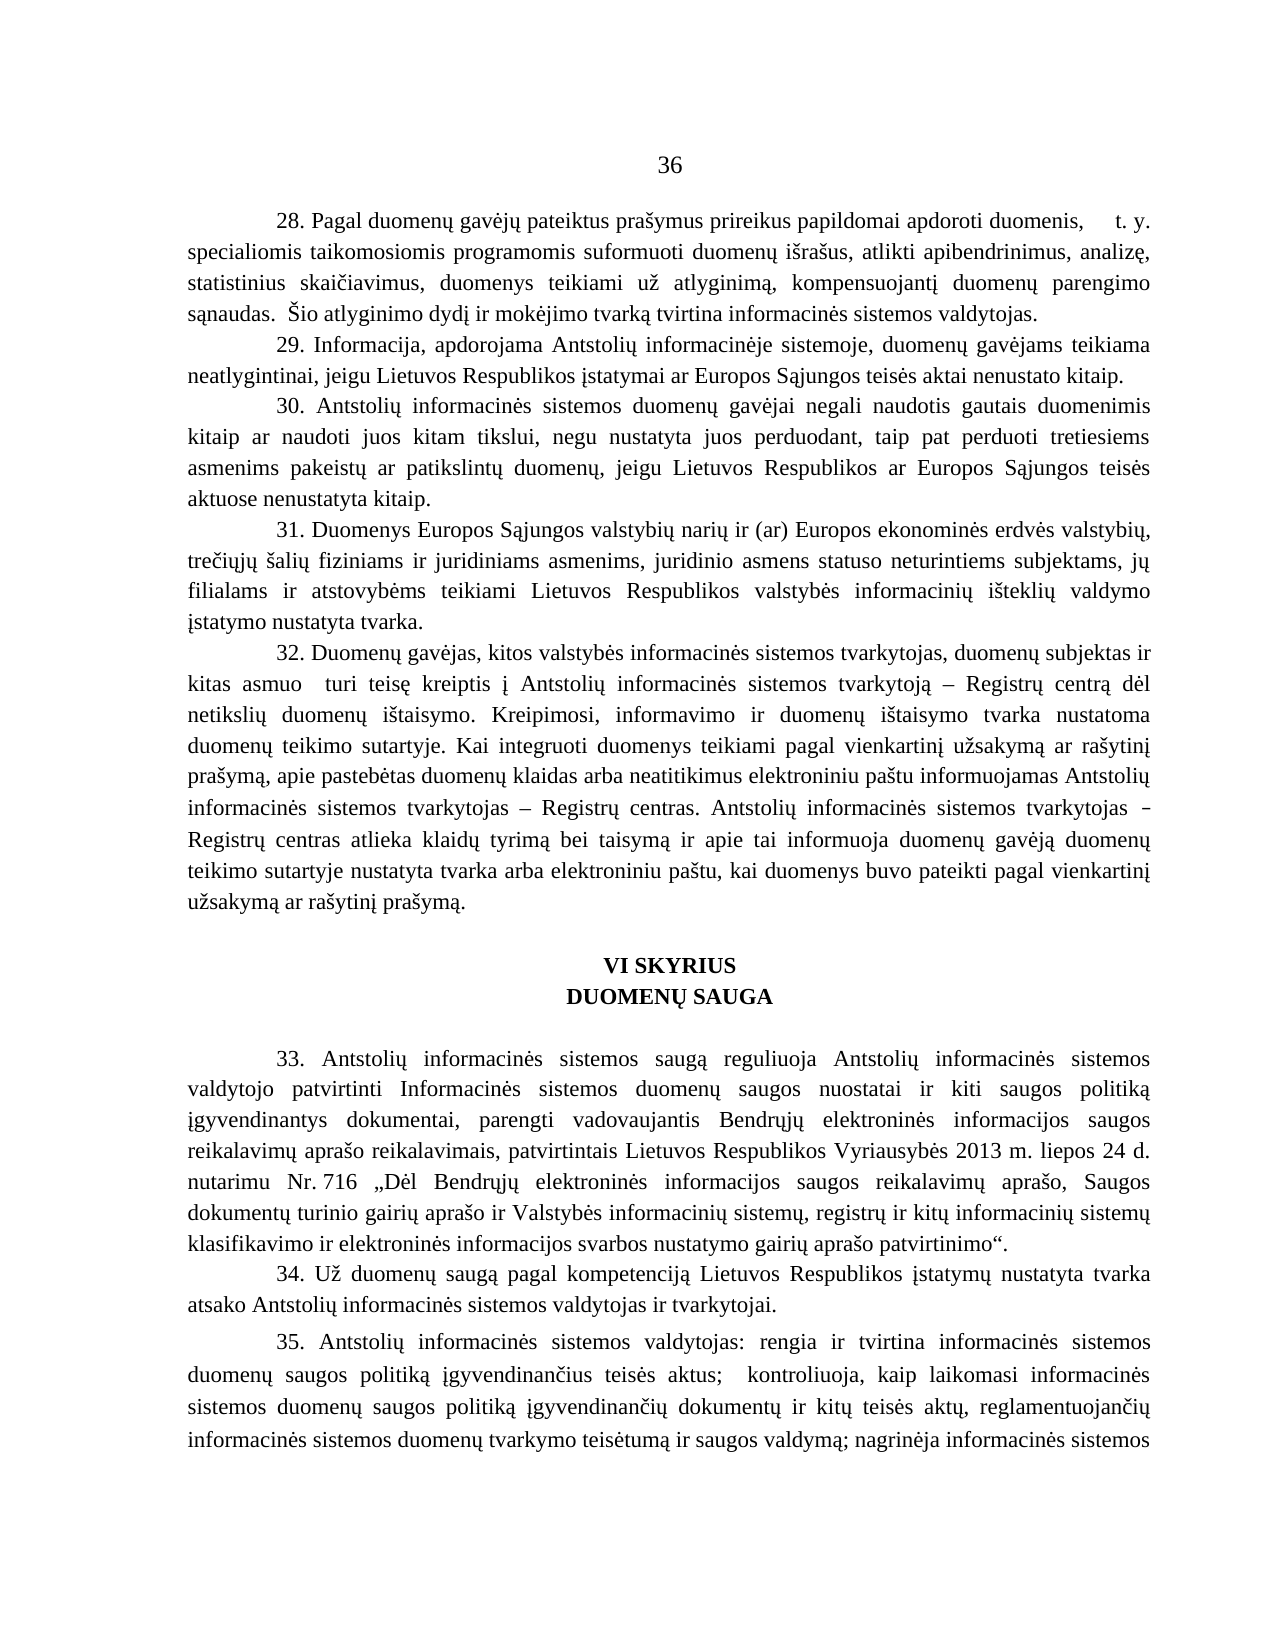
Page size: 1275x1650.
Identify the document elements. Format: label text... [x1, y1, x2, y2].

text 28. Pagal duomenų gavėjų pateiktus prašymus prireikus papildomai apdoroti duomenis, t. y. specialiomis taikomosiomis programomis suformuoti duomenų išrašus, atlikti apibendrinimus, analizę, statistinius skaičiavimus, duomenys teikiami už atlyginimą, kompensuojantį duomenų parengimo sąnaudas. Šio atlyginimo dydį ir mokėjimo tvarką tvirtina informacinės sistemos valdytojas. [187, 207, 1152, 326]
text 34. Už duomenų saugą pagal kompetenciją Lietuvos Respublikos įstatymų nustatyta tvarka atsako Antstolių informacinės sistemos valdytojas ir tvarkytojai. [187, 1260, 1152, 1318]
text 31. Duomenys Europos Sąjungos valstybių narių ir (ar) Europos ekonominės erdvės valstybių, trečiųjų šalių fiziniams ir juridiniams asmenims, juridinio asmens statuso neturintiems subjektams, jų filialams ir atstovybėms teikiami Lietuvos Respublikos valstybės informacinių išteklių valdymo įstatymo nustatyta tvarka. [187, 516, 1152, 635]
text vi SKYRIUS [187, 952, 1152, 978]
text DUOMENŲ SAUGA [187, 983, 1152, 1009]
text 35. Antstolių informacinės sistemos valdytojas: rengia ir tvirtina informacinės sistemos duomenų saugos politiką įgyvendinančius teisės aktus; kontroliuoja, kaip laikomasi informacinės sistemos duomenų saugos politiką įgyvendinančių dokumentų ir kitų teisės aktų, reglamentuojančių informacinės sistemos duomenų tvarkymo teisėtumą ir saugos valdymą; nagrinėja informacinės sistemos [187, 1322, 1152, 1452]
text 32. Duomenų gavėjas, kitos valstybės informacinės sistemos tvarkytojas, duomenų subjektas ir kitas asmuo turi teisę kreiptis į Antstolių informacinės sistemos tvarkytoją – Registrų centrą dėl netikslių duomenų ištaisymo. Kreipimosi, informavimo ir duomenų ištaisymo tvarka nustatoma duomenų teikimo sutartyje. Kai integruoti duomenys teikiami pagal vienkartinį užsakymą ar rašytinį prašymą, apie pastebėtas duomenų klaidas arba neatitikimus elektroniniu paštu informuojamas Antstolių informacinės sistemos tvarkytojas – Registrų centras. Antstolių informacinės sistemos tvarkytojas – Registrų centras atlieka klaidų tyrimą bei taisymą ir apie tai informuoja duomenų gavėją duomenų teikimo sutartyje nustatyta tvarka arba elektroniniu paštu, kai duomenys buvo pateikti pagal vienkartinį užsakymą ar rašytinį prašymą. [187, 639, 1152, 914]
text 30. Antstolių informacinės sistemos duomenų gavėjai negali naudotis gautais duomenimis kitaip ar naudoti juos kitam tikslui, negu nustatyta juos perduodant, taip pat perduoti tretiesiems asmenims pakeistų ar patikslintų duomenų, jeigu Lietuvos Respublikos ar Europos Sąjungos teisės aktuose nenustatyta kitaip. [187, 392, 1152, 511]
text 29. Informacija, apdorojama Antstolių informacinėje sistemoje, duomenų gavėjams teikiama neatlygintinai, jeigu Lietuvos Respublikos įstatymai ar Europos Sąjungos teisės aktai nenustato kitaip. [187, 331, 1152, 388]
text 33. Antstolių informacinės sistemos saugą reguliuoja Antstolių informacinės sistemos valdytojo patvirtinti Informacinės sistemos duomenų saugos nuostatai ir kiti saugos politiką įgyvendinantys dokumentai, parengti vadovaujantis Bendrųjų elektroninės informacijos saugos reikalavimų aprašo reikalavimais, patvirtintais Lietuvos Respublikos Vyriausybės 2013 m. liepos 24 d. nutarimu Nr. 716 „Dėl Bendrųjų elektroninės informacijos saugos reikalavimų aprašo, Saugos dokumentų turinio gairių aprašo ir Valstybės informacinių sistemų, registrų ir kitų informacinių sistemų klasifikavimo ir elektroninės informacijos svarbos nustatymo gairių aprašo patvirtinimo“. [187, 1044, 1152, 1256]
